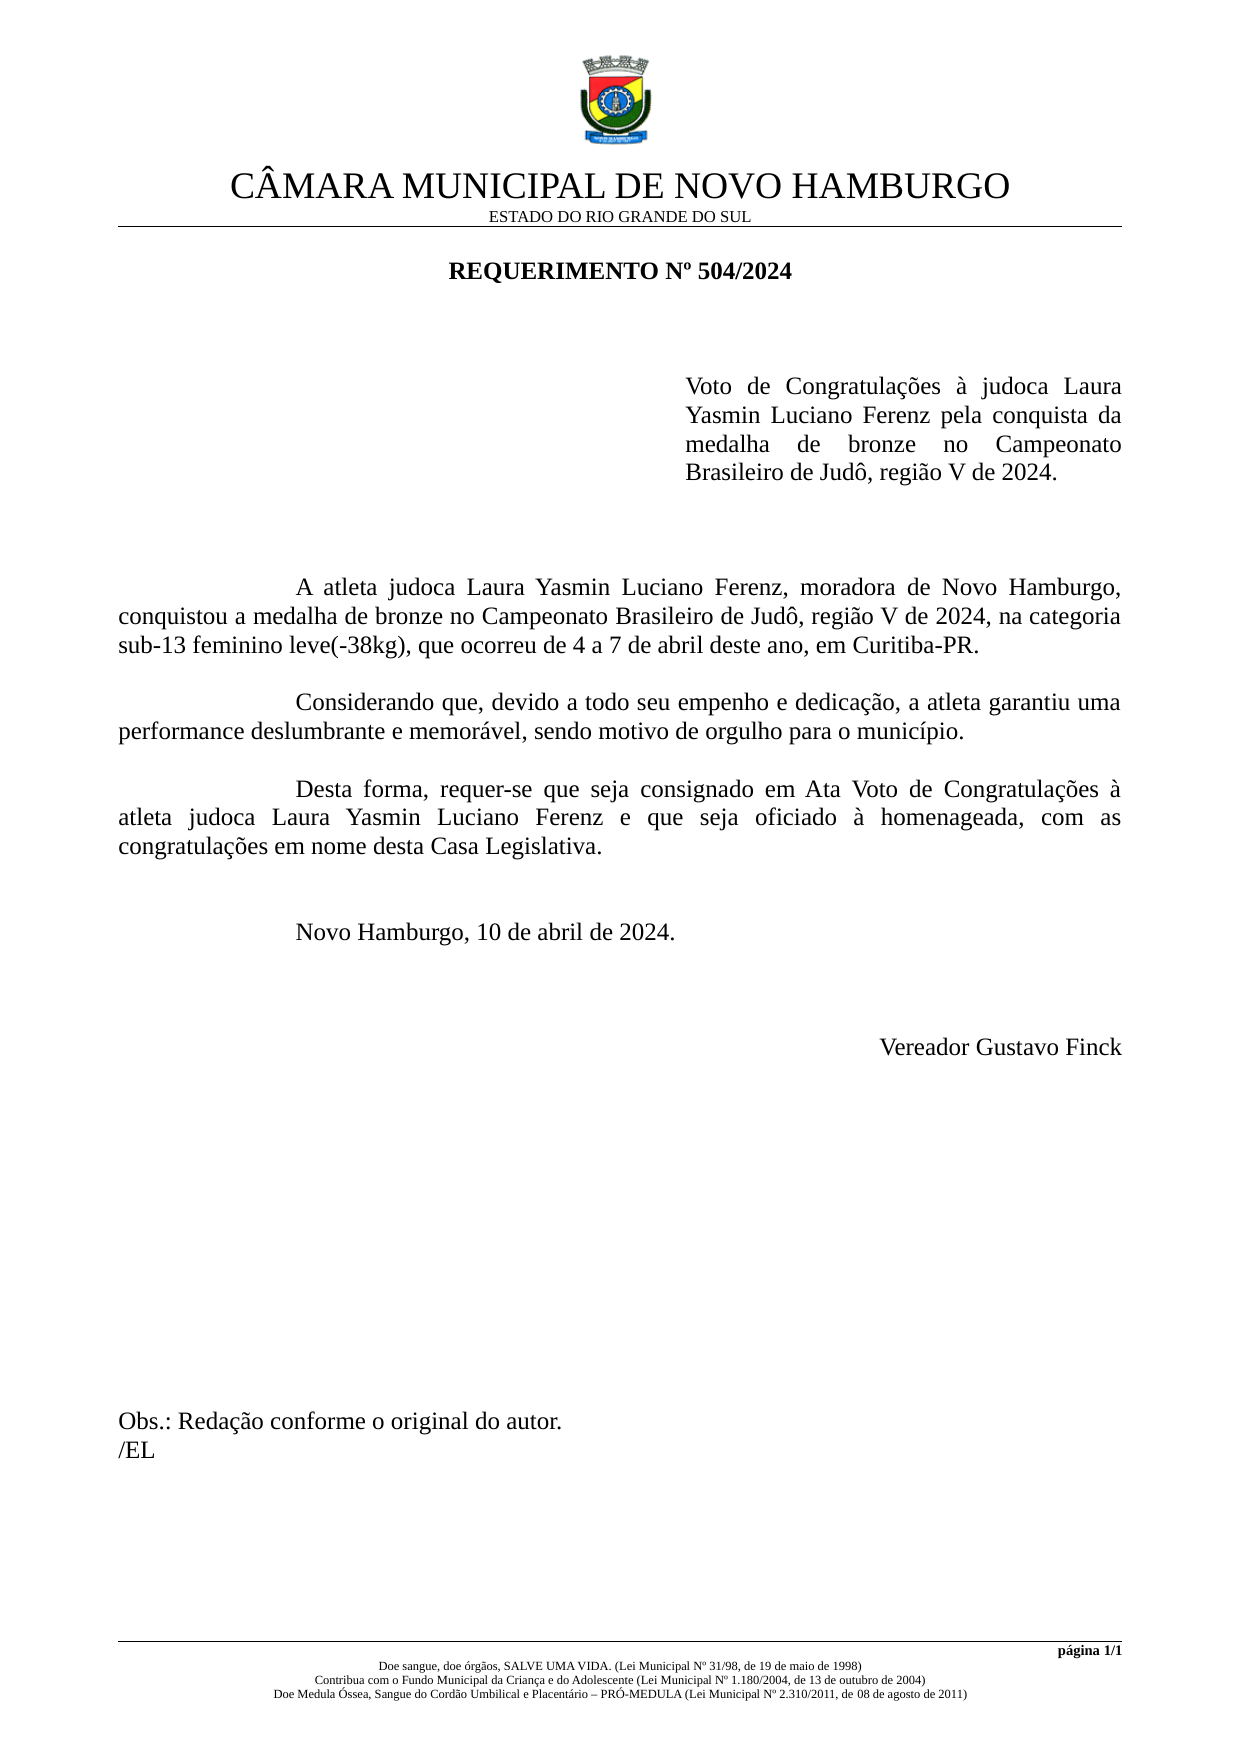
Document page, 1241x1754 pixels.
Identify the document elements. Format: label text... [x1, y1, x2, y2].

text A atleta judoca Laura Yasmin Luciano Ferenz, moradora de Novo Hamburgo, conquistou a medalha de bronze no Campeonato Brasileiro de Judô, região V de 2024, na categoria sub-13 feminino leve(-38kg), que ocorreu de 4 a 7 de abril deste ano, em Curitiba-PR. [118, 572, 1122, 659]
picture [574, 48, 655, 149]
text Voto de Congratulações à judoca Laura Yasmin Luciano Ferenz pela conquista da medalha de bronze no Campeonato Brasileiro de Judô, região V de 2024. [685, 371, 1122, 486]
text Desta forma, requer-se que seja consignado em Ata Voto de Congratulações à atleta judoca Laura Yasmin Luciano Ferenz e que seja oficiado à homenageada, com as congratulações em nome desta Casa Legislativa. [118, 774, 1122, 860]
text Obs.: Redação conforme o original do autor. [118, 1406, 1122, 1435]
text /EL [118, 1435, 1122, 1464]
text Novo Hamburgo, 10 de abril de 2024. [118, 917, 1122, 946]
text Considerando que, devido a todo seu empenho e dedicação, a atleta garantiu uma performance deslumbrante e memorável, sendo motivo de orgulho para o município. [118, 687, 1122, 745]
text Vereador Gustavo Finck [118, 1032, 1122, 1061]
text REQUERIMENTO Nº 504/2024 [118, 256, 1122, 285]
